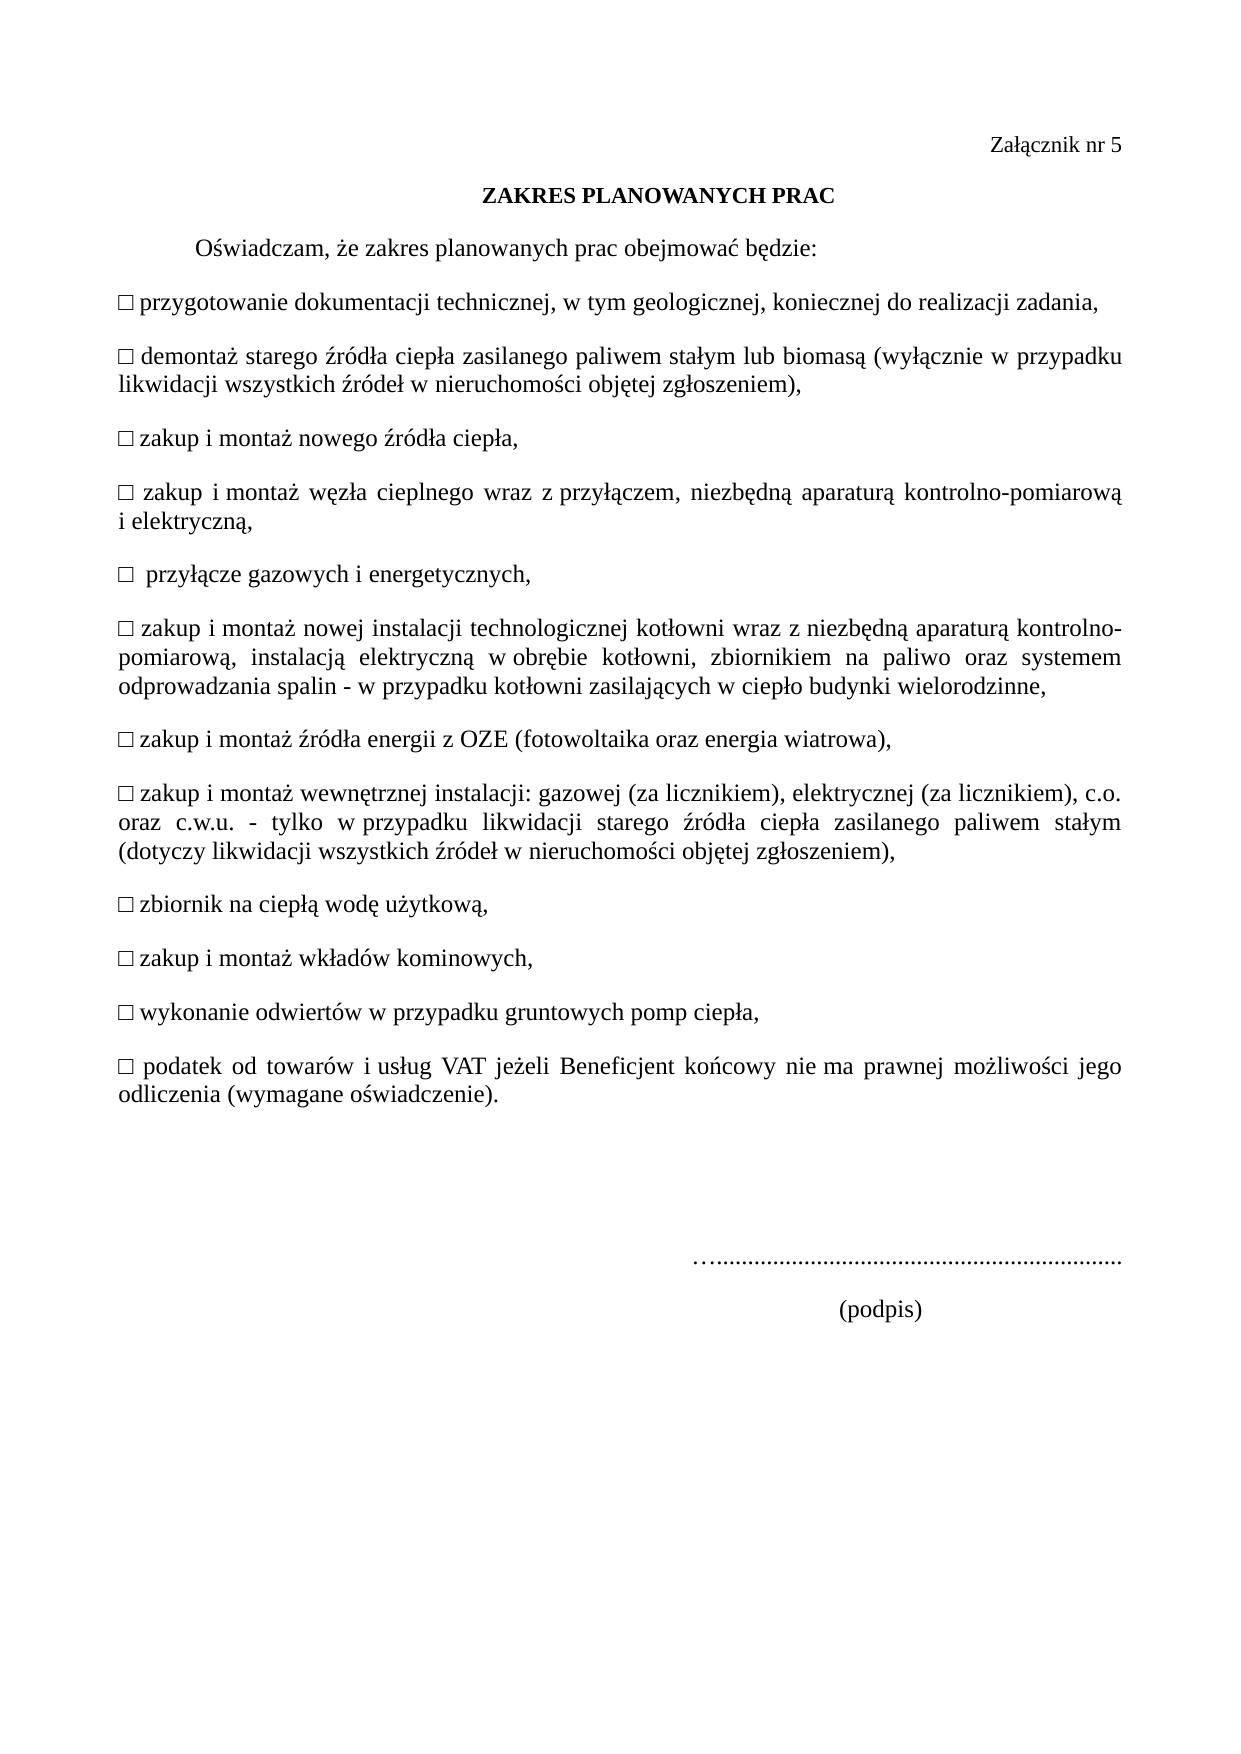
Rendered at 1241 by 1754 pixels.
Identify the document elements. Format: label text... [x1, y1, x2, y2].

text □ zakup i montaż nowego źródła ciepła, [118, 423, 1122, 452]
text □ zakup i montaż wkładów kominowych, [118, 943, 1122, 972]
text □ podatek od towarów i usług VAT jeżeli Beneficjent końcowy nie ma prawnej możliwości jego odliczenia (wymagane oświadczenie). [118, 1051, 1122, 1108]
text □ zakup i montaż wewnętrznej instalacji: gazowej (za licznikiem), elektrycznej (za licznikiem), c.o. oraz c.w.u. - tylko w przypadku likwidacji starego źródła ciepła zasilanego paliwem stałym (dotyczy likwidacji wszystkich źródeł w nieruchomości objętej zgłoszeniem), [118, 778, 1122, 864]
text □ zakup i montaż nowej instalacji technologicznej kotłowni wraz z niezbędną aparaturą kontrolno-pomiarową, instalacją elektryczną w obrębie kotłowni, zbiornikiem na paliwo oraz systemem odprowadzania spalin - w przypadku kotłowni zasilających w ciepło budynki wielorodzinne, [118, 613, 1122, 699]
text □ zbiornik na ciepłą wodę użytkową, [118, 889, 1122, 918]
text □ przygotowanie dokumentacji technicznej, w tym geologicznej, koniecznej do realizacji zadania, [118, 287, 1122, 316]
text …................................................................. [118, 1241, 1122, 1269]
text □ przyłącze gazowych i energetycznych, [118, 559, 1122, 588]
text (podpis) [118, 1294, 1122, 1323]
text □ zakup i montaż węzła cieplnego wraz z przyłączem, niezbędną aparaturą kontrolno-pomiarową i elektryczną, [118, 477, 1122, 534]
text Załącznik nr 5 [171, 131, 1122, 157]
text Oświadczam, że zakres planowanych prac obejmować będzie: [171, 233, 1122, 262]
text □ wykonanie odwiertów w przypadku gruntowych pomp ciepła, [118, 997, 1122, 1026]
text □ zakup i montaż źródła energii z OZE (fotowoltaika oraz energia wiatrowa), [118, 724, 1122, 753]
text ZAKRES PLANOWANYCH PRAC [171, 182, 1122, 208]
text □ demontaż starego źródła ciepła zasilanego paliwem stałym lub biomasą (wyłącznie w przypadku likwidacji wszystkich źródeł w nieruchomości objętej zgłoszeniem), [118, 341, 1122, 398]
